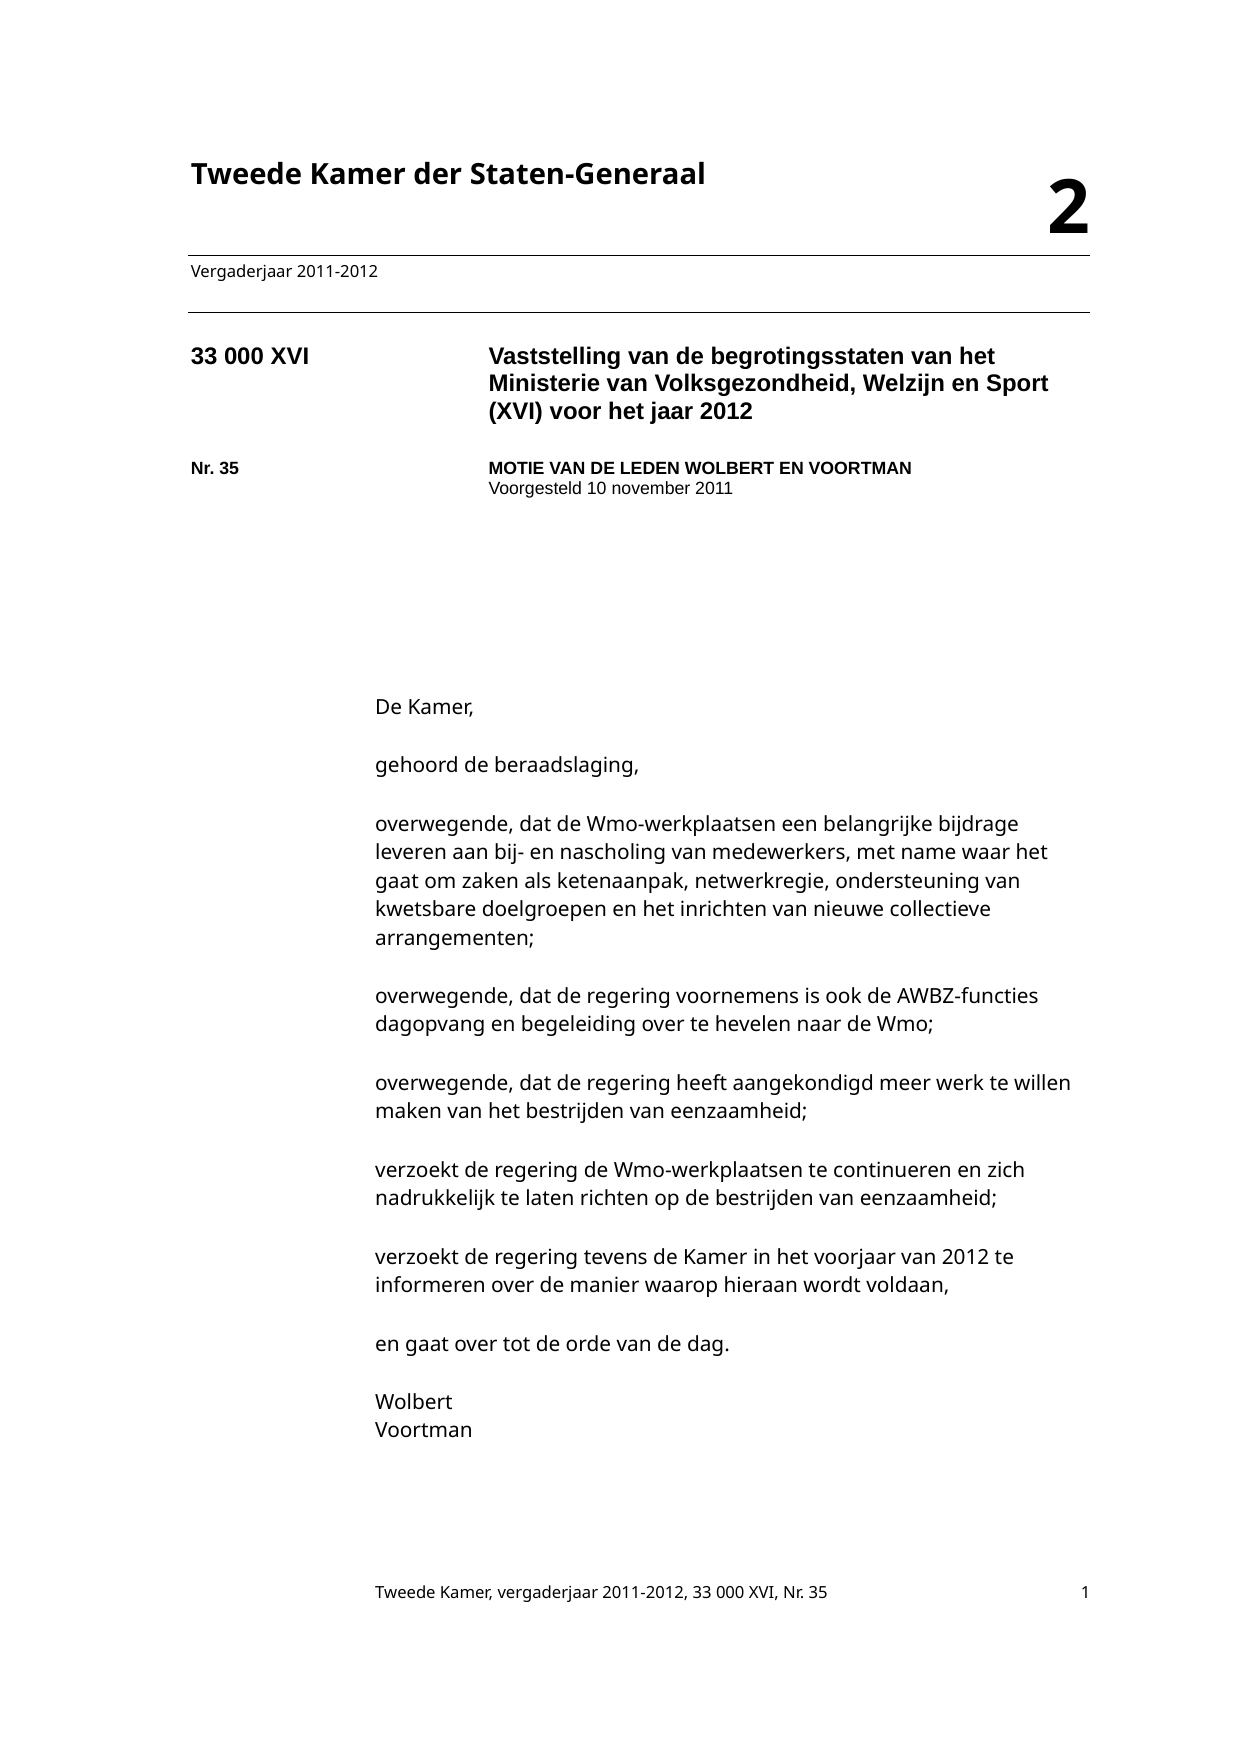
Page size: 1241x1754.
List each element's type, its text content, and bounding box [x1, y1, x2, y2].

text overwegende, dat de regering voornemens is ook de AWBZ-functies dagopvang en begeleiding over te hevelen naar de Wmo; [375, 981, 1090, 1038]
text Wolbert [375, 1387, 1090, 1416]
text overwegende, dat de regering heeft aangekondigd meer werk te willen maken van het bestrijden van eenzaamheid; [375, 1068, 1090, 1125]
text De Kamer, [375, 692, 1090, 721]
text overwegende, dat de Wmo-werkplaatsen een belangrijke bijdrage leveren aan bij- en nascholing van medewerkers, met name waar het gaat om zaken als ketenaanpak, netwerkregie, ondersteuning van kwetsbare doelgroepen en het inrichten van nieuwe collectieve arrangementen; [375, 809, 1090, 951]
table_cell MOTIE VAN DE LEDEN WOLBERT EN VOORTMAN Voorgesteld 10 november 2011 [485, 455, 1090, 573]
text verzoekt de regering de Wmo-werkplaatsen te continueren en zich nadrukkelijk te laten richten op de bestrijden van eenzaamheid; [375, 1155, 1090, 1212]
table_cell [188, 313, 485, 339]
table_cell Vergaderjaar 2011-2012 [188, 256, 485, 312]
table_header Tweede Kamer der Staten-Generaal [188, 150, 909, 255]
text Voortman [375, 1416, 1090, 1444]
table_header 2 [910, 150, 1090, 255]
table_cell 33 000 XVI [188, 339, 485, 454]
table_cell Vaststelling van de begrotingsstaten van het Ministerie van Volksgezondheid, Welzijn en Sport (XVI) voor het jaar 2012 [485, 339, 1090, 454]
text en gaat over tot de orde van de dag. [375, 1329, 1090, 1357]
table_cell Nr. 35 [188, 455, 485, 573]
table_cell [485, 313, 1090, 339]
text verzoekt de regering tevens de Kamer in het voorjaar van 2012 te informeren over de manier waarop hieraan wordt voldaan, [375, 1242, 1090, 1299]
table_cell [485, 256, 1090, 312]
text gehoord de beraadslaging, [375, 751, 1090, 779]
